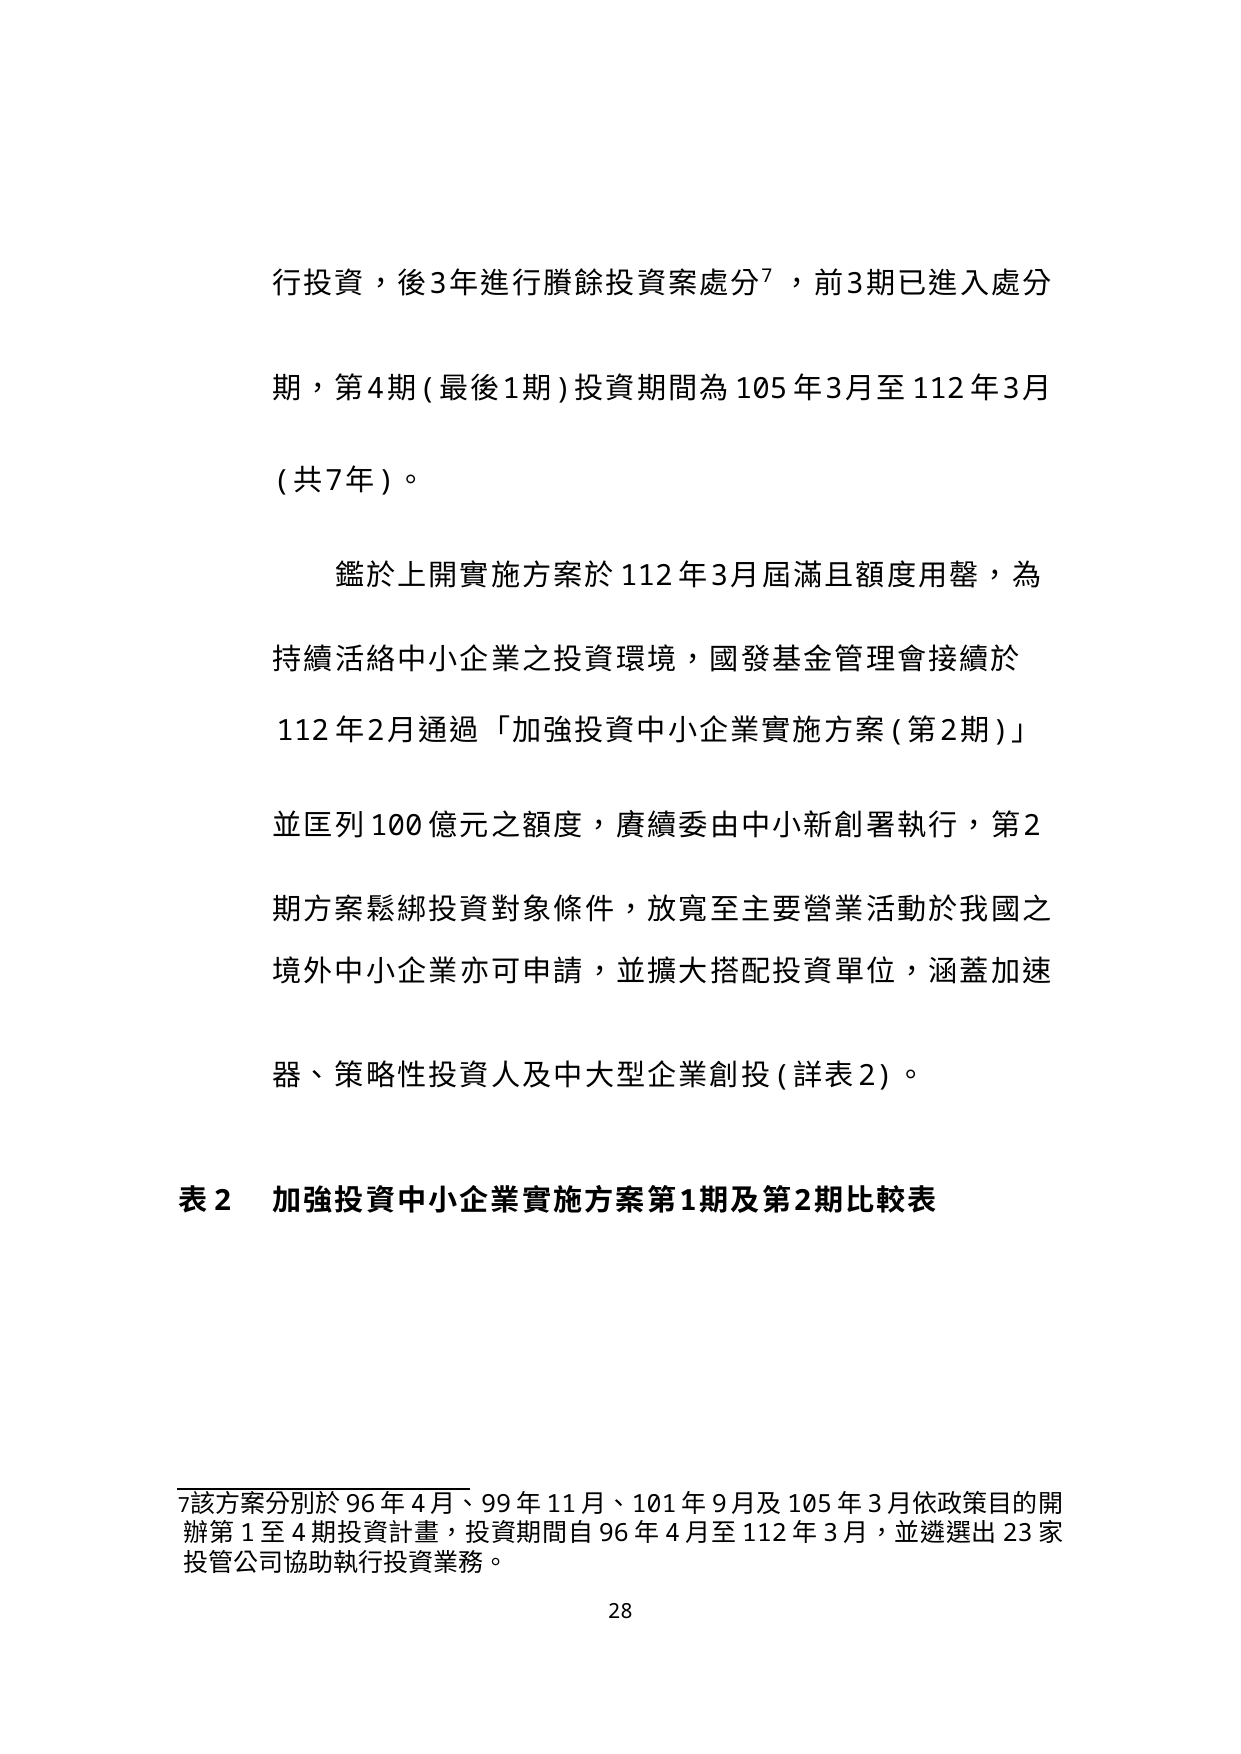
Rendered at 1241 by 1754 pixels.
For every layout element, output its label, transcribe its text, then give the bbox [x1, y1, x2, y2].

text 行投資，後3年進行賸餘投資案處分，前3期已進入處分期，第4期(最後1期)投資期間為105年3月至112年3月(共7年)。 [266, 177, 1063, 490]
text 鑑於上開實施方案於112年3月屆滿且額度用罄，為持續活絡中小企業之投資環境，國發基金管理會接續於112年2月通過「加強投資中小企業實施方案(第2期)」並匡列100億元之額度，賡續委由中小新創署執行，第2期方案鬆綁投資對象條件，放寬至主要營業活動於我國之境外中小企業亦可申請，並擴大搭配投資單位，涵蓋加速器、策略性投資人及中大型企業創投(詳表2)。 [266, 490, 1063, 1115]
text 表2 加強投資中小企業實施方案第1期及第2期比較表 [175, 1115, 1063, 1240]
text 該方案分別於96年4月、99年11月、101年9月及105年3月依政策目的開辦第1至4期投資計畫，投資期間自96年4月至112年3月，並遴選出23家投管公司協助執行投資業務。 [177, 1489, 1063, 1577]
